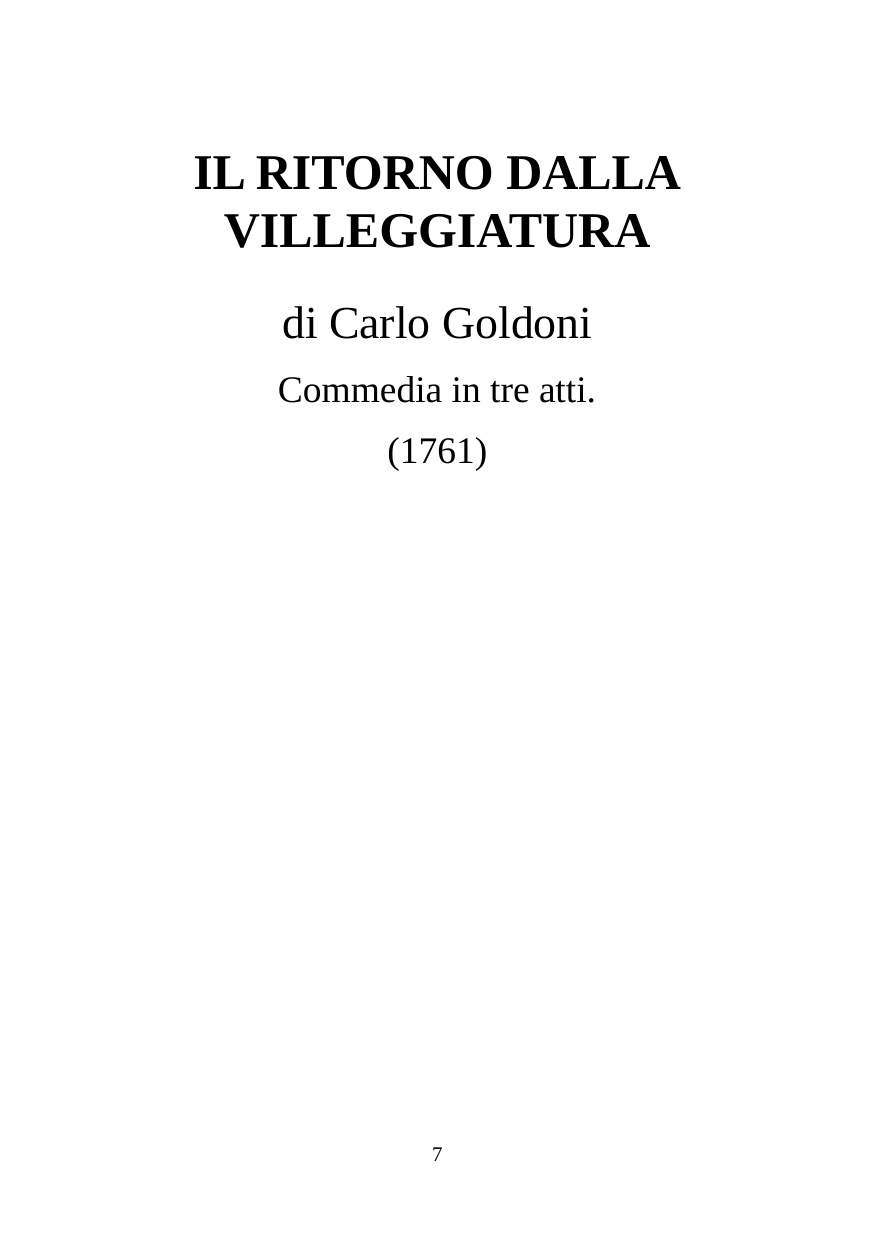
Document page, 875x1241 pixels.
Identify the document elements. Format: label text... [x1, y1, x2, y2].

subtitle Commedia in tre atti. [118, 367, 756, 410]
title IL RITORNO DALLA VILLEGGIATURA [118, 143, 756, 258]
title di Carlo Goldoni [118, 296, 756, 348]
subtitle (1761) [118, 429, 756, 472]
